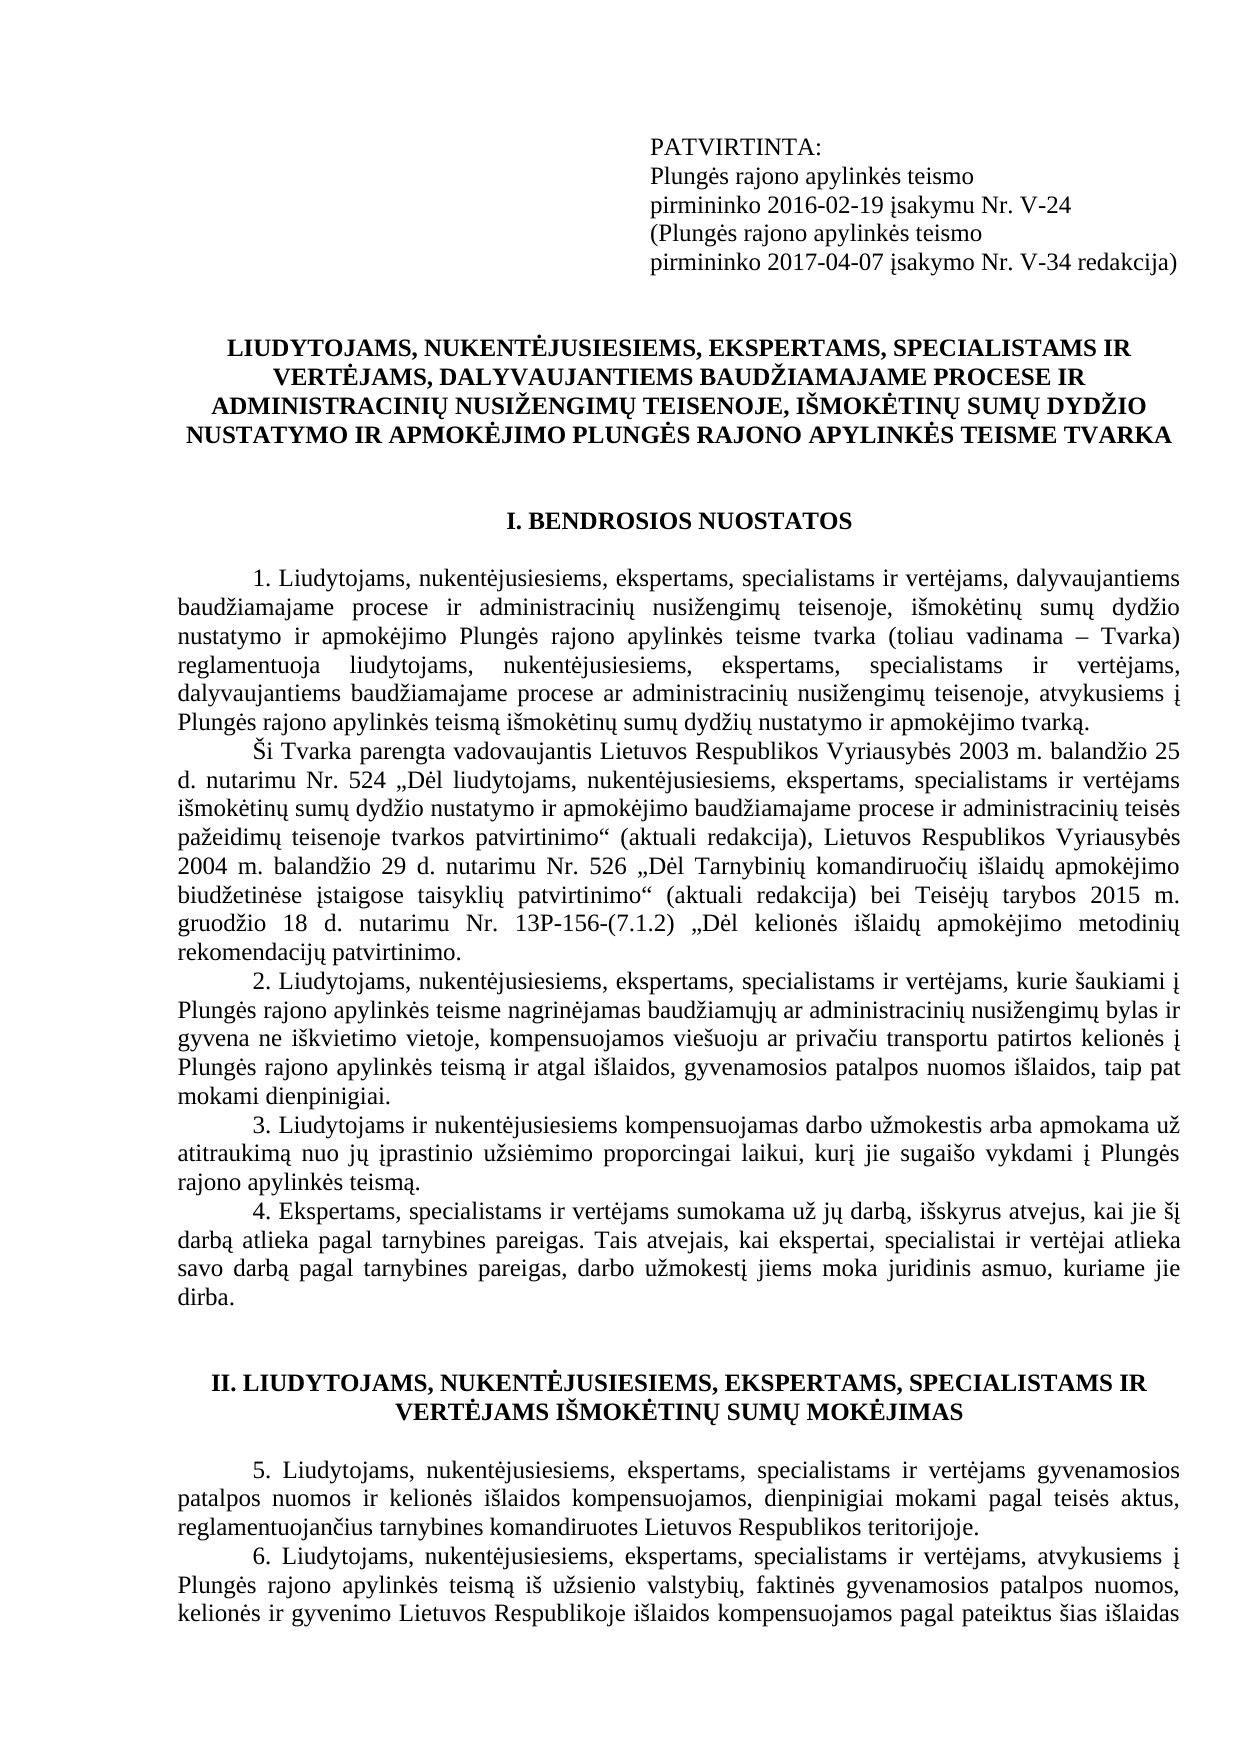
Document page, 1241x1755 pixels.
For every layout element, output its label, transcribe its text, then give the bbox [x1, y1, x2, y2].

text 6. Liudytojams, nukentėjusiesiems, ekspertams, specialistams ir vertėjams, atvykusiems į Plungės rajono apylinkės teismą iš užsienio valstybių, faktinės gyvenamosios patalpos nuomos, kelionės ir gyvenimo Lietuvos Respublikoje išlaidos kompensuojamos pagal pateiktus šias išlaidas [177, 1541, 1181, 1627]
text (Plungės rajono apylinkės teismo [650, 218, 1181, 247]
text 1. Liudytojams, nukentėjusiesiems, ekspertams, specialistams ir vertėjams, dalyvaujantiems baudžiamajame procese ir administracinių nusižengimų teisenoje, išmokėtinų sumų dydžio nustatymo ir apmokėjimo Plungės rajono apylinkės teisme tvarka (toliau vadinama – Tvarka) reglamentuoja liudytojams, nukentėjusiesiems, ekspertams, specialistams ir vertėjams, dalyvaujantiems baudžiamajame procese ar administracinių nusižengimų teisenoje, atvykusiems į Plungės rajono apylinkės teismą išmokėtinų sumų dydžių nustatymo ir apmokėjimo tvarką. [177, 563, 1181, 736]
text 2. Liudytojams, nukentėjusiesiems, ekspertams, specialistams ir vertėjams, kurie šaukiami į Plungės rajono apylinkės teisme nagrinėjamas baudžiamųjų ar administracinių nusižengimų bylas ir gyvena ne iškvietimo vietoje, kompensuojamos viešuoju ar privačiu transportu patirtos kelionės į Plungės rajono apylinkės teismą ir atgal išlaidos, gyvenamosios patalpos nuomos išlaidos, taip pat mokami dienpinigiai. [177, 966, 1181, 1110]
text Ši Tvarka parengta vadovaujantis Lietuvos Respublikos Vyriausybės 2003 m. balandžio 25 d. nutarimu Nr. 524 „Dėl liudytojams, nukentėjusiesiems, ekspertams, specialistams ir vertėjams išmokėtinų sumų dydžio nustatymo ir apmokėjimo baudžiamajame procese ir administracinių teisės pažeidimų teisenoje tvarkos patvirtinimo“ (aktuali redakcija), Lietuvos Respublikos Vyriausybės 2004 m. balandžio 29 d. nutarimu Nr. 526 „Dėl Tarnybinių komandiruočių išlaidų apmokėjimo biudžetinėse įstaigose taisyklių patvirtinimo“ (aktuali redakcija) bei Teisėjų tarybos 2015 m. gruodžio 18 d. nutarimu Nr. 13P-156-(7.1.2) „Dėl kelionės išlaidų apmokėjimo metodinių rekomendacijų patvirtinimo. [177, 736, 1181, 966]
text 3. Liudytojams ir nukentėjusiesiems kompensuojamas darbo užmokestis arba apmokama už atitraukimą nuo jų įprastinio užsiėmimo proporcingai laikui, kurį jie sugaišo vykdami į Plungės rajono apylinkės teismą. [177, 1110, 1181, 1196]
text I. BENDROSIOS NUOSTATOS [177, 506, 1181, 535]
text pirmininko 2017-04-07 įsakymo Nr. V-34 redakcija) [650, 247, 1181, 276]
text LIUDYTOJAMS, NUKENTĖJUSIESIEMS, EKSPERTAMS, SPECIALISTAMS IR VERTĖJAMS, DALYVAUJANTIEMS BAUDŽIAMAJAME PROCESE IR ADMINISTRACINIŲ NUSIŽENGIMŲ TEISENOJE, IŠMOKĖTINŲ SUMŲ DYDŽIO NUSTATYMO IR APMOKĖJIMO PLUNGĖS RAJONO APYLINKĖS TEISME TVARKA [177, 333, 1181, 448]
text 5. Liudytojams, nukentėjusiesiems, ekspertams, specialistams ir vertėjams gyvenamosios patalpos nuomos ir kelionės išlaidos kompensuojamos, dienpinigiai mokami pagal teisės aktus, reglamentuojančius tarnybines komandiruotes Lietuvos Respublikos teritorijoje. [177, 1455, 1181, 1541]
text PATVIRTINTA: [650, 132, 1181, 161]
text pirmininko 2016-02-19 įsakymu Nr. V-24 [650, 190, 1181, 218]
text 4. Ekspertams, specialistams ir vertėjams sumokama už jų darbą, išskyrus atvejus, kai jie šį darbą atlieka pagal tarnybines pareigas. Tais atvejais, kai ekspertai, specialistai ir vertėjai atlieka savo darbą pagal tarnybines pareigas, darbo užmokestį jiems moka juridinis asmuo, kuriame jie dirba. [177, 1196, 1181, 1311]
text II. LIUDYTOJAMS, NUKENTĖJUSIESIEMS, EKSPERTAMS, SPECIALISTAMS IR VERTĖJAMS IŠMOKĖTINŲ SUMŲ MOKĖJIMAS [177, 1368, 1181, 1426]
text Plungės rajono apylinkės teismo [650, 161, 1181, 190]
